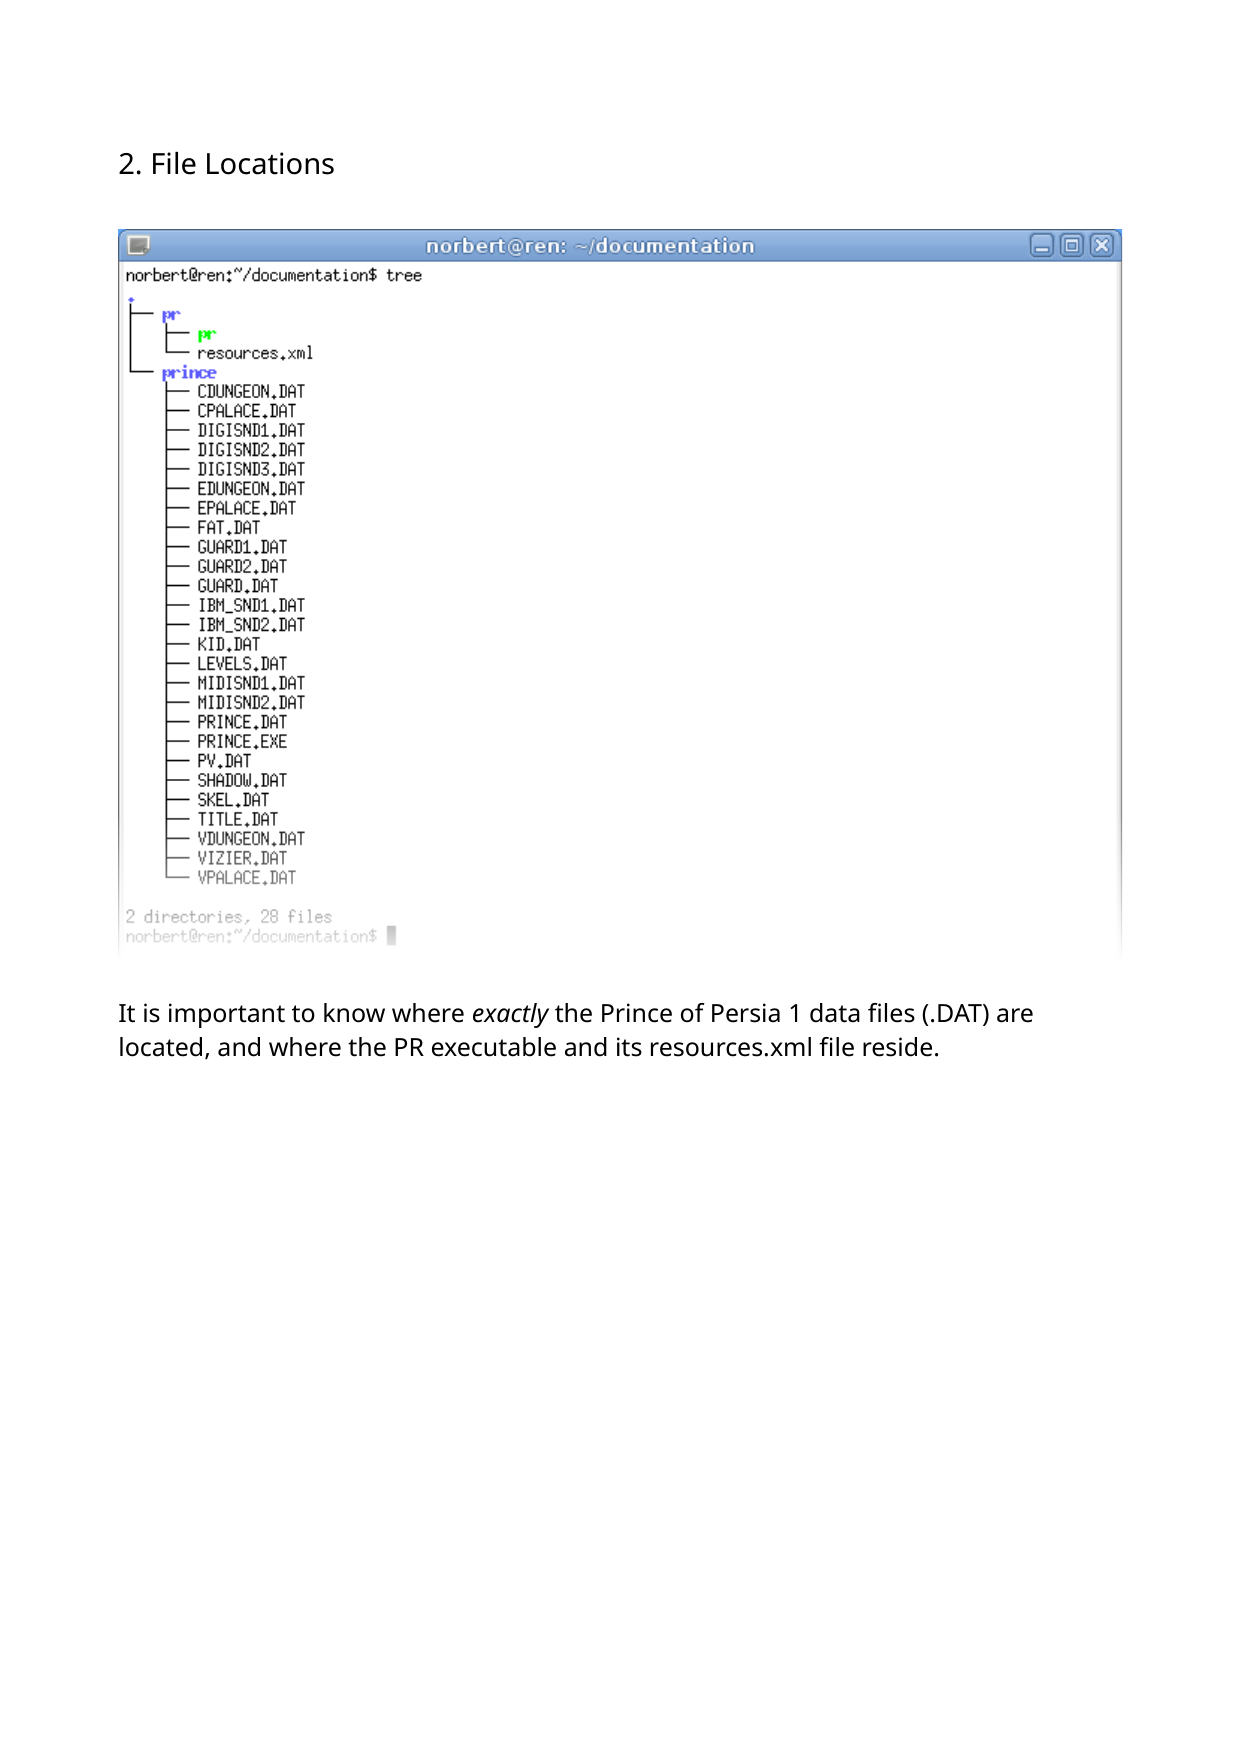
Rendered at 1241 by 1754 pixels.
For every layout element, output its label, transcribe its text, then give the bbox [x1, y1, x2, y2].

text It is important to know where exactly the Prince of Persia 1 data files (.DAT) are located, and where the PR executable and its resources.xml file reside. [118, 995, 1122, 1063]
picture [118, 229, 1123, 962]
subtitle 2. File Locations [118, 143, 1122, 183]
